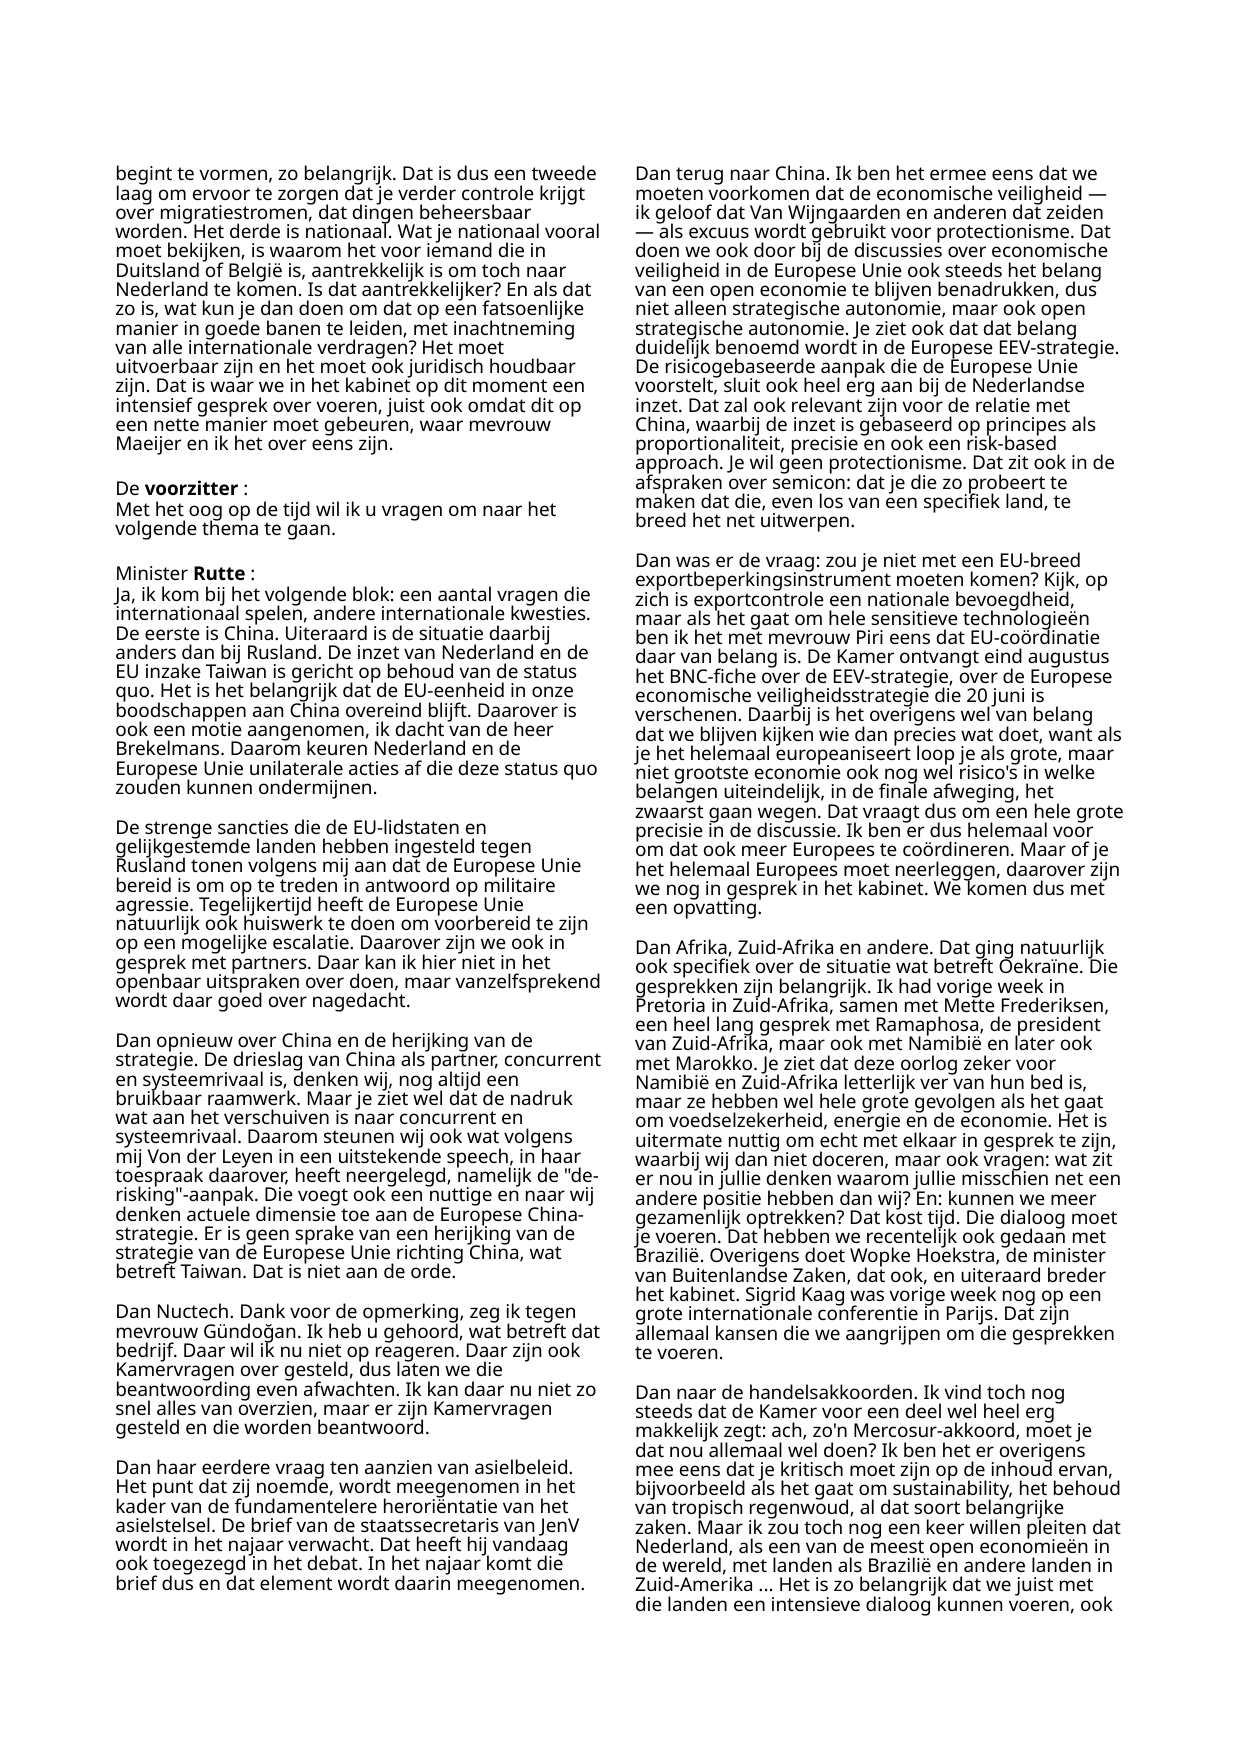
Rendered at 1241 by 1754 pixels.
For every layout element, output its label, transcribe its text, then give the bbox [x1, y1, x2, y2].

text Dan Nuctech. Dank voor de opmerking, zeg ik tegen mevrouw Gündoğan. Ik heb u gehoord, wat betreft dat bedrijf. Daar wil ik nu niet op reageren. Daar zijn ook Kamervragen over gesteld, dus laten we die beantwoording even afwachten. Ik kan daar nu niet zo snel alles van overzien, maar er zijn Kamervragen gesteld en die worden beantwoord. [115, 1303, 605, 1438]
text Dan haar eerdere vraag ten aanzien van asielbeleid. Het punt dat zij noemde, wordt meegenomen in het kader van de fundamentelere heroriëntatie van het asielstelsel. De brief van de staatssecretaris van JenV wordt in het najaar verwacht. Dat heeft hij vandaag ook toegezegd in het debat. In het najaar komt die brief dus en dat element wordt daarin meegenomen. [115, 1459, 605, 1594]
text Ja, ik kom bij het volgende blok: een aantal vragen die internationaal spelen, andere internationale kwesties. De eerste is China. Uiteraard is de situatie daarbij anders dan bij Rusland. De inzet van Nederland en de EU inzake Taiwan is gericht op behoud van de status quo. Het is het belangrijk dat de EU-eenheid in onze boodschappen aan China overeind blijft. Daarover is ook een motie aangenomen, ik dacht van de heer Brekelmans. Daarom keuren Nederland en de Europese Unie unilaterale acties af die deze status quo zouden kunnen ondermijnen. [115, 586, 605, 798]
text Minister Rutte : [115, 560, 605, 586]
text Dan terug naar China. Ik ben het ermee eens dat we moeten voorkomen dat de economische veiligheid — ik geloof dat Van Wijngaarden en anderen dat zeiden — als excuus wordt gebruikt voor protectionisme. Dat doen we ook door bij de discussies over economische veiligheid in de Europese Unie ook steeds het belang van een open economie te blijven benadrukken, dus niet alleen strategische autonomie, maar ook open strategische autonomie. Je ziet ook dat dat belang duidelijk benoemd wordt in de Europese EEV-strategie. De risicogebaseerde aanpak die de Europese Unie voorstelt, sluit ook heel erg aan bij de Nederlandse inzet. Dat zal ook relevant zijn voor de relatie met China, waarbij de inzet is gebaseerd op principes als proportionaliteit, precisie en ook een risk-based approach. Je wil geen protectionisme. Dat zit ook in de afspraken over semicon: dat je die zo probeert te maken dat die, even los van een specifiek land, te breed het net uitwerpen. [635, 165, 1125, 531]
text Dan opnieuw over China en de herijking van de strategie. De drieslag van China als partner, concurrent en systeemrivaal is, denken wij, nog altijd een bruikbaar raamwerk. Maar je ziet wel dat de nadruk wat aan het verschuiven is naar concurrent en systeemrivaal. Daarom steunen wij ook wat volgens mij Von der Leyen in een uitstekende speech, in haar toespraak daarover, heeft neergelegd, namelijk de "de-risking"-aanpak. Die voegt ook een nuttige en naar wij denken actuele dimensie toe aan de Europese China-strategie. Er is geen sprake van een herijking van de strategie van de Europese Unie richting China, wat betreft Taiwan. Dat is niet aan de orde. [115, 1032, 605, 1283]
text Dan Afrika, Zuid-Afrika en andere. Dat ging natuurlijk ook specifiek over de situatie wat betreft Oekraïne. Die gesprekken zijn belangrijk. Ik had vorige week in Pretoria in Zuid-Afrika, samen met Mette Frederiksen, een heel lang gesprek met Ramaphosa, de president van Zuid-Afrika, maar ook met Namibië en later ook met Marokko. Je ziet dat deze oorlog zeker voor Namibië en Zuid-Afrika letterlijk ver van hun bed is, maar ze hebben wel hele grote gevolgen als het gaat om voedselzekerheid, energie en de economie. Het is uitermate nuttig om echt met elkaar in gesprek te zijn, waarbij wij dan niet doceren, maar ook vragen: wat zit er nou in jullie denken waarom jullie misschien net een andere positie hebben dan wij? En: kunnen we meer gezamenlijk optrekken? Dat kost tijd. Die dialoog moet je voeren. Dat hebben we recentelijk ook gedaan met Brazilië. Overigens doet Wopke Hoekstra, de minister van Buitenlandse Zaken, dat ook, en uiteraard breder het kabinet. Sigrid Kaag was vorige week nog op een grote internationale conferentie in Parijs. Dat zijn allemaal kansen die we aangrijpen om die gesprekken te voeren. [635, 939, 1125, 1363]
text begint te vormen, zo belangrijk. Dat is dus een tweede laag om ervoor te zorgen dat je verder controle krijgt over migratiestromen, dat dingen beheersbaar worden. Het derde is nationaal. Wat je nationaal vooral moet bekijken, is waarom het voor iemand die in Duitsland of België is, aantrekkelijk is om toch naar Nederland te komen. Is dat aantrekkelijker? En als dat zo is, wat kun je dan doen om dat op een fatsoenlijke manier in goede banen te leiden, met inachtneming van alle internationale verdragen? Het moet uitvoerbaar zijn en het moet ook juridisch houdbaar zijn. Dat is waar we in het kabinet op dit moment een intensief gesprek over voeren, juist ook omdat dit op een nette manier moet gebeuren, waar mevrouw Maeijer en ik het over eens zijn. [115, 165, 605, 454]
text Dan naar de handelsakkoorden. Ik vind toch nog steeds dat de Kamer voor een deel wel heel erg makkelijk zegt: ach, zo'n Mercosur-akkoord, moet je dat nou allemaal wel doen? Ik ben het er overigens mee eens dat je kritisch moet zijn op de inhoud ervan, bijvoorbeeld als het gaat om sustainability, het behoud van tropisch regenwoud, al dat soort belangrijke zaken. Maar ik zou toch nog een keer willen pleiten dat Nederland, als een van de meest open economieën in de wereld, met landen als Brazilië en andere landen in Zuid-Amerika ... Het is zo belangrijk dat we juist met die landen een intensieve dialoog kunnen voeren, ook [635, 1384, 1125, 1615]
text De strenge sancties die de EU-lidstaten en gelijkgestemde landen hebben ingesteld tegen Rusland tonen volgens mij aan dat de Europese Unie bereid is om op te treden in antwoord op militaire agressie. Tegelijkertijd heeft de Europese Unie natuurlijk ook huiswerk te doen om voorbereid te zijn op een mogelijke escalatie. Daarover zijn we ook in gesprek met partners. Daar kan ik hier niet in het openbaar uitspraken over doen, maar vanzelfsprekend wordt daar goed over nagedacht. [115, 819, 605, 1011]
text De voorzitter : [115, 475, 605, 501]
text Met het oog op de tijd wil ik u vragen om naar het volgende thema te gaan. [115, 501, 605, 539]
text Dan was er de vraag: zou je niet met een EU-breed exportbeperkingsinstrument moeten komen? Kijk, op zich is exportcontrole een nationale bevoegdheid, maar als het gaat om hele sensitieve technologieën ben ik het met mevrouw Piri eens dat EU-coördinatie daar van belang is. De Kamer ontvangt eind augustus het BNC-fiche over de EEV-strategie, over de Europese economische veiligheidsstrategie die 20 juni is verschenen. Daarbij is het overigens wel van belang dat we blijven kijken wie dan precies wat doet, want als je het helemaal europeaniseert loop je als grote, maar niet grootste economie ook nog wel risico's in welke belangen uiteindelijk, in de finale afweging, het zwaarst gaan wegen. Dat vraagt dus om een hele grote precisie in de discussie. Ik ben er dus helemaal voor om dat ook meer Europees te coördineren. Maar of je het helemaal Europees moet neerleggen, daarover zijn we nog in gesprek in het kabinet. We komen dus met een opvatting. [635, 552, 1125, 918]
